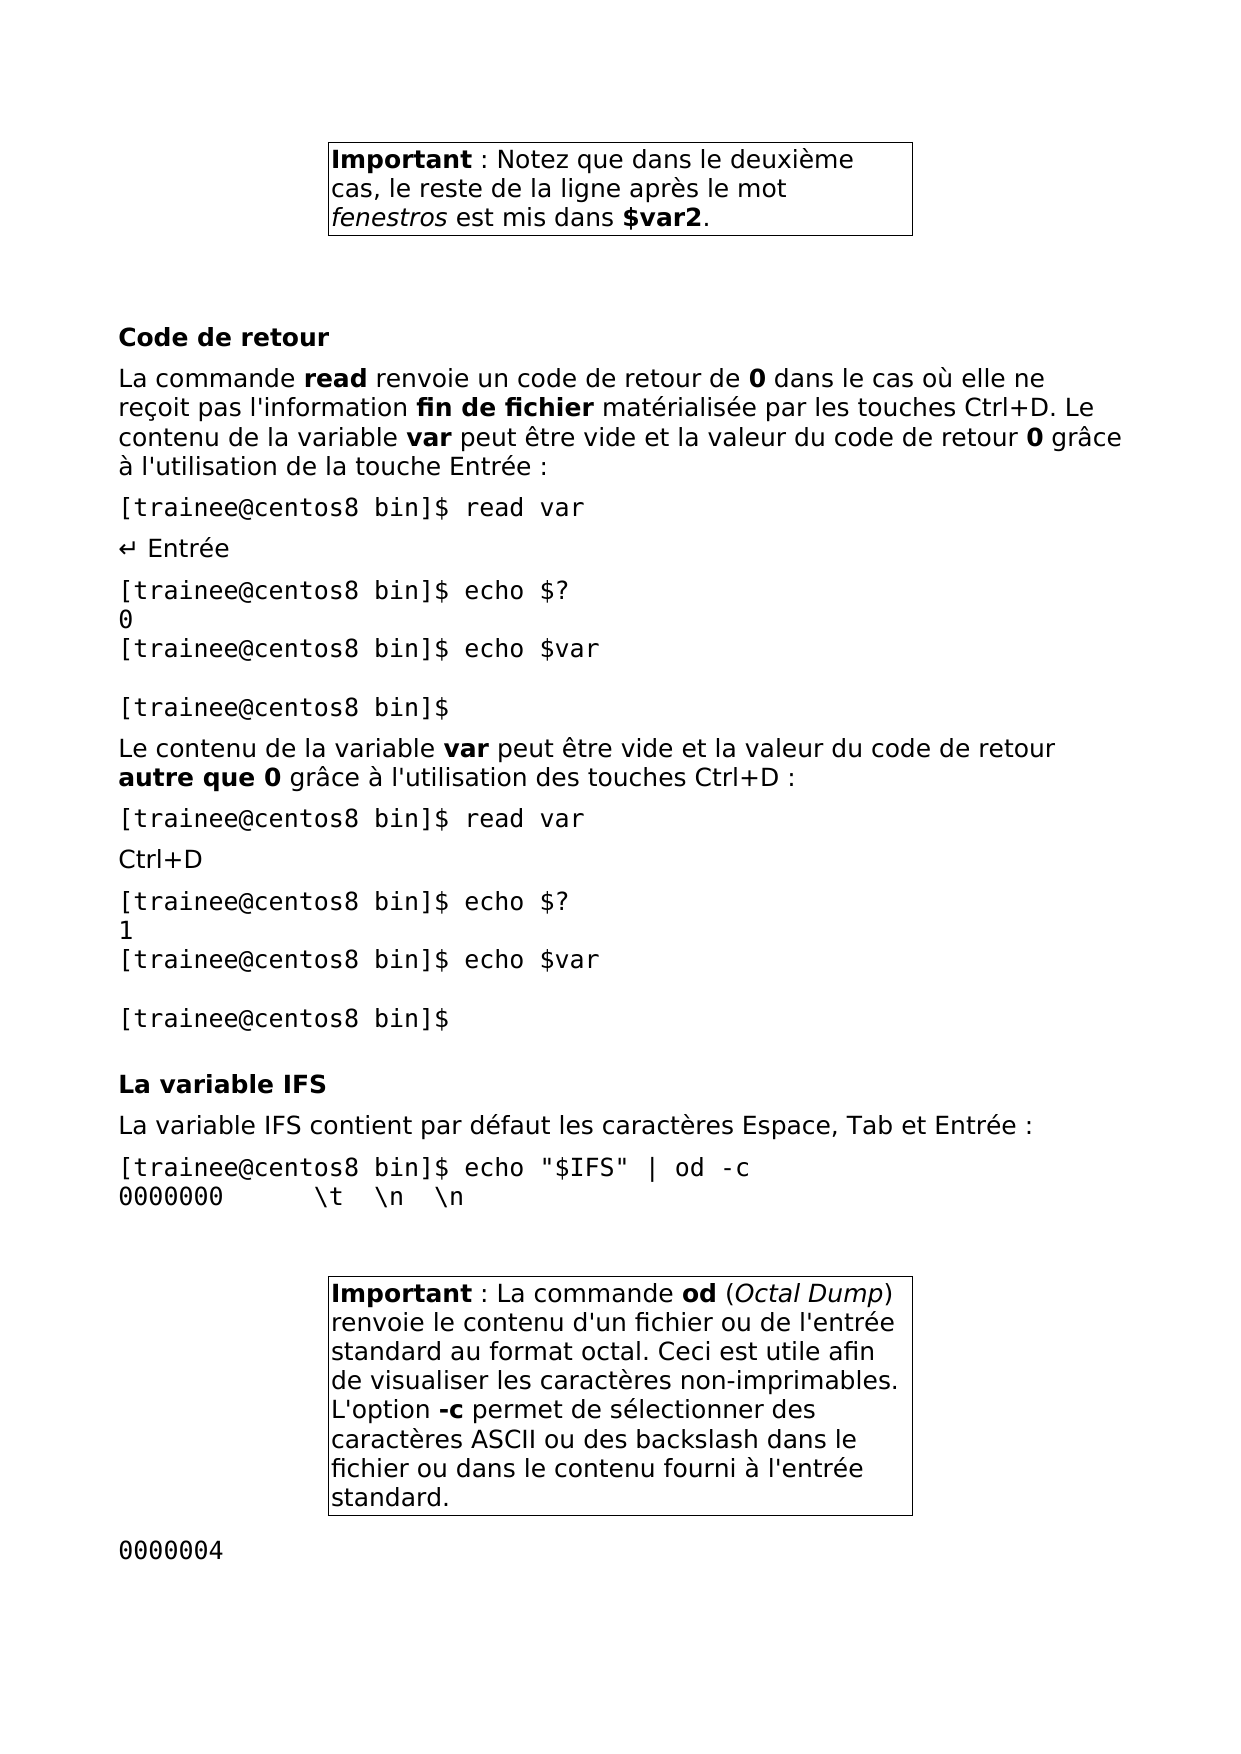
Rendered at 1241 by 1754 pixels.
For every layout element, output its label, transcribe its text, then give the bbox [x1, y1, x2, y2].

text [trainee@centos8 bin]$ echo $? 1 [trainee@centos8 bin]$ echo $var [trainee@centos8 bin]$ [118, 887, 1122, 1033]
table_header Important : La commande od (Octal Dump) renvoie le contenu d'un fichier ou de l'entrée standard au format octal. Ceci est utile afin de visualiser les caractères non-imprimables. L'option -c permet de sélectionner des caractères ASCII ou des backslash dans le fichier ou dans le contenu fourni à l'entrée standard. [329, 1277, 912, 1515]
text Ctrl+D [118, 846, 1122, 875]
subtitle Code de retour [118, 323, 1122, 352]
subtitle La variable IFS [118, 1070, 1122, 1099]
table_header Important : Notez que dans le deuxième cas, le reste de la ligne après le mot fenestros est mis dans $var2. [329, 143, 912, 235]
text [trainee@centos8 bin]$ echo $? 0 [trainee@centos8 bin]$ echo $var [trainee@centos8 bin]$ [118, 576, 1122, 722]
text [trainee@centos8 bin]$ echo "$IFS" | od -c 0000000 \t \n \n 0000004 [118, 1153, 1122, 1565]
text [trainee@centos8 bin]$ read var [118, 804, 1122, 834]
text La commande read renvoie un code de retour de 0 dans le cas où elle ne reçoit pas l'information fin de fichier matérialisée par les touches Ctrl+D. Le contenu de la variable var peut être vide et la valeur du code de retour 0 grâce à l'utilisation de la touche Entrée : [118, 364, 1122, 481]
text La variable IFS contient par défaut les caractères Espace, Tab et Entrée : [118, 1111, 1122, 1141]
text Le contenu de la variable var peut être vide et la valeur du code de retour autre que 0 grâce à l'utilisation des touches Ctrl+D : [118, 734, 1122, 792]
text ↵ Entrée [118, 534, 1122, 564]
text [trainee@centos8 bin]$ read var [118, 493, 1122, 523]
